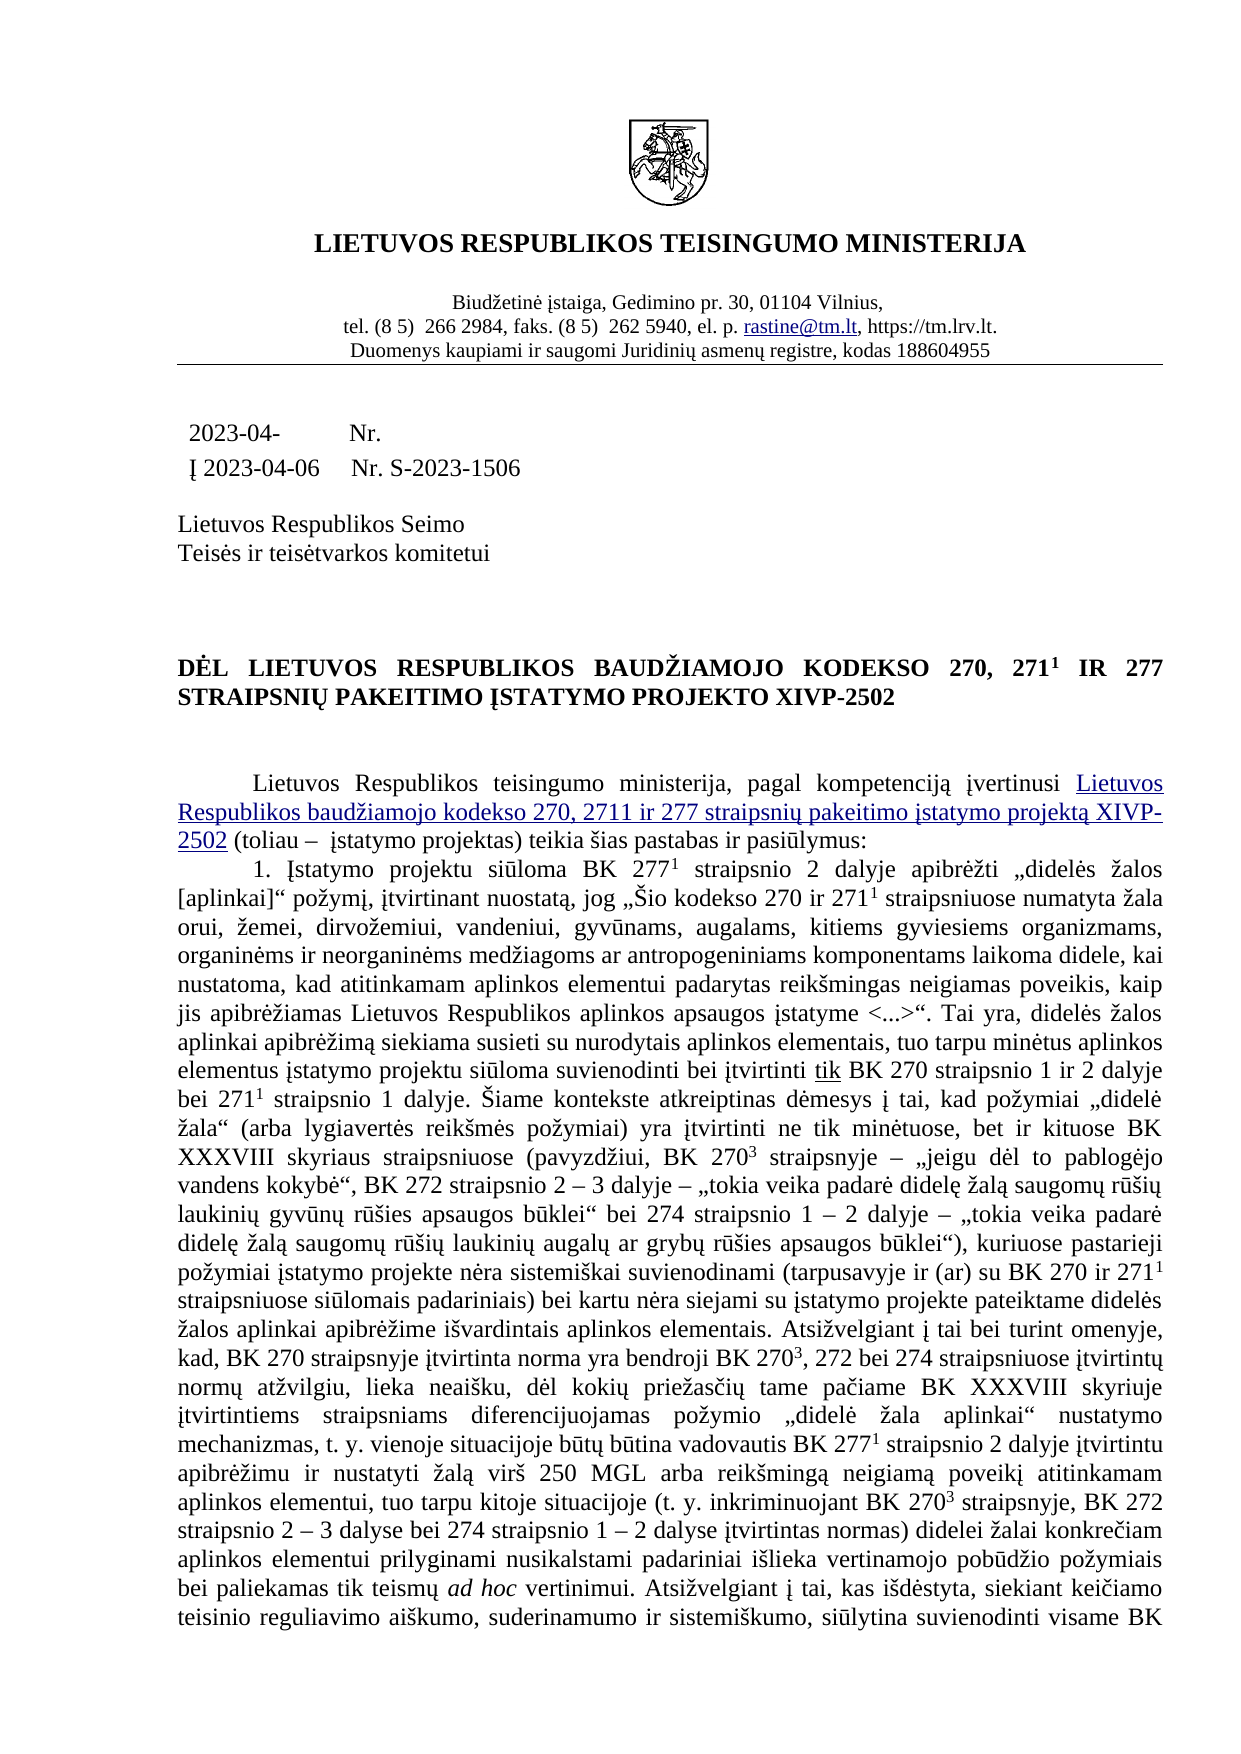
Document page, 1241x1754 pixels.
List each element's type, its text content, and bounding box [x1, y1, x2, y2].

text Lietuvos Respublikos Seimo [177, 509, 1134, 538]
text Teisės ir teisėtvarkos komitetui [177, 538, 1134, 567]
table_header [387, 482, 565, 509]
text dėl Lietuvos Respublikos baudžiamojo kodekso 270, 2711 IR 277 straipsniŲ pakeitimo įstatymo projekto XIVP-2502 [177, 653, 1163, 711]
table_header 2023-04- Nr. [177, 418, 576, 453]
table_cell Į 2023-04-06 Nr. S-2023-1506 [177, 453, 576, 509]
table_header [189, 482, 209, 509]
text Lietuvos Respublikos teisingumo ministerija, pagal kompetenciją įvertinusi Lietuvos Respublikos baudžiamojo kodekso 270, 2711 ir 277 straipsnių pakeitimo įstatymo projektą XIVP- [177, 768, 1163, 822]
text 2502 (toliau – įstatymo projektas) teikia šias pastabas ir pasiūlymus: [177, 823, 1163, 854]
table_header [209, 482, 387, 509]
text 1. Įstatymo projektu siūloma BK 2771 straipsnio 2 dalyje apibrėžti „didelės žalos [aplinkai]“ požymį, įtvirtinant nuostatą, jog „Šio kodekso 270 ir 2711 straipsniuose numatyta žala orui, žemei, dirvožemiui, vandeniui, gyvūnams, augalams, kitiems gyviesiems organizmams, organinėms ir neorganinėms medžiagoms ar antropogeniniams komponentams laikoma didele, kai nustatoma, kad atitinkamam aplinkos elementui padarytas reikšmingas neigiamas poveikis, kaip jis apibrėžiamas Lietuvos Respublikos aplinkos apsaugos įstatyme <...>“. Tai yra, didelės žalos aplinkai apibrėžimą siekiama susieti su nurodytais aplinkos elementais, tuo tarpu minėtus aplinkos elementus įstatymo projektu siūloma suvienodinti bei įtvirtinti tik BK 270 straipsnio 1 ir 2 dalyje bei 2711 straipsnio 1 dalyje. Šiame kontekste atkreiptinas dėmesys į tai, kad požymiai „didelė žala“ (arba lygiavertės reikšmės požymiai) yra įtvirtinti ne tik minėtuose, bet ir kituose BK XXXVIII skyriaus straipsniuose (pavyzdžiui, BK 2703 straipsnyje – „jeigu dėl to pablogėjo vandens kokybė“, BK 272 straipsnio 2 – 3 dalyje – „tokia veika padarė didelę žalą saugomų rūšių laukinių gyvūnų rūšies apsaugos būklei“ bei 274 straipsnio 1 – 2 dalyje – „tokia veika padarė didelę žalą saugomų rūšių laukinių augalų ar grybų rūšies apsaugos būklei“), kuriuose pastarieji požymiai įstatymo projekte nėra sistemiškai suvienodinami (tarpusavyje ir (ar) su BK 270 ir 2711 straipsniuose siūlomais padariniais) bei kartu nėra siejami su įstatymo projekte pateiktame didelės žalos aplinkai apibrėžime išvardintais aplinkos elementais. Atsižvelgiant į tai bei turint omenyje, kad, BK 270 straipsnyje įtvirtinta norma yra bendroji BK 2703, 272 bei 274 straipsniuose įtvirtintų normų atžvilgiu, lieka neaišku, dėl kokių priežasčių tame pačiame BK XXXVIII skyriuje įtvirtintiems straipsniams diferencijuojamas požymio „didelė žala aplinkai“ nustatymo mechanizmas, t. y. vienoje situacijoje būtų būtina vadovautis BK 2771 straipsnio 2 dalyje įtvirtintu apibrėžimu ir nustatyti žalą virš 250 MGL arba reikšmingą neigiamą poveikį atitinkamam aplinkos elementui, tuo tarpu kitoje situacijoje (t. y. inkriminuojant BK 2703 straipsnyje, BK 272 straipsnio 2 – 3 dalyse bei 274 straipsnio 1 – 2 dalyse įtvirtintas normas) didelei žalai konkrečiam aplinkos elementui prilyginami nusikalstami padariniai išlieka vertinamojo pobūdžio požymiais bei paliekamas tik teismų ad hoc vertinimui. Atsižvelgiant į tai, kas išdėstyta, siekiant keičiamo teisinio reguliavimo aiškumo, suderinamumo ir sistemiškumo, siūlytina suvienodinti visame BK [177, 854, 1163, 1631]
